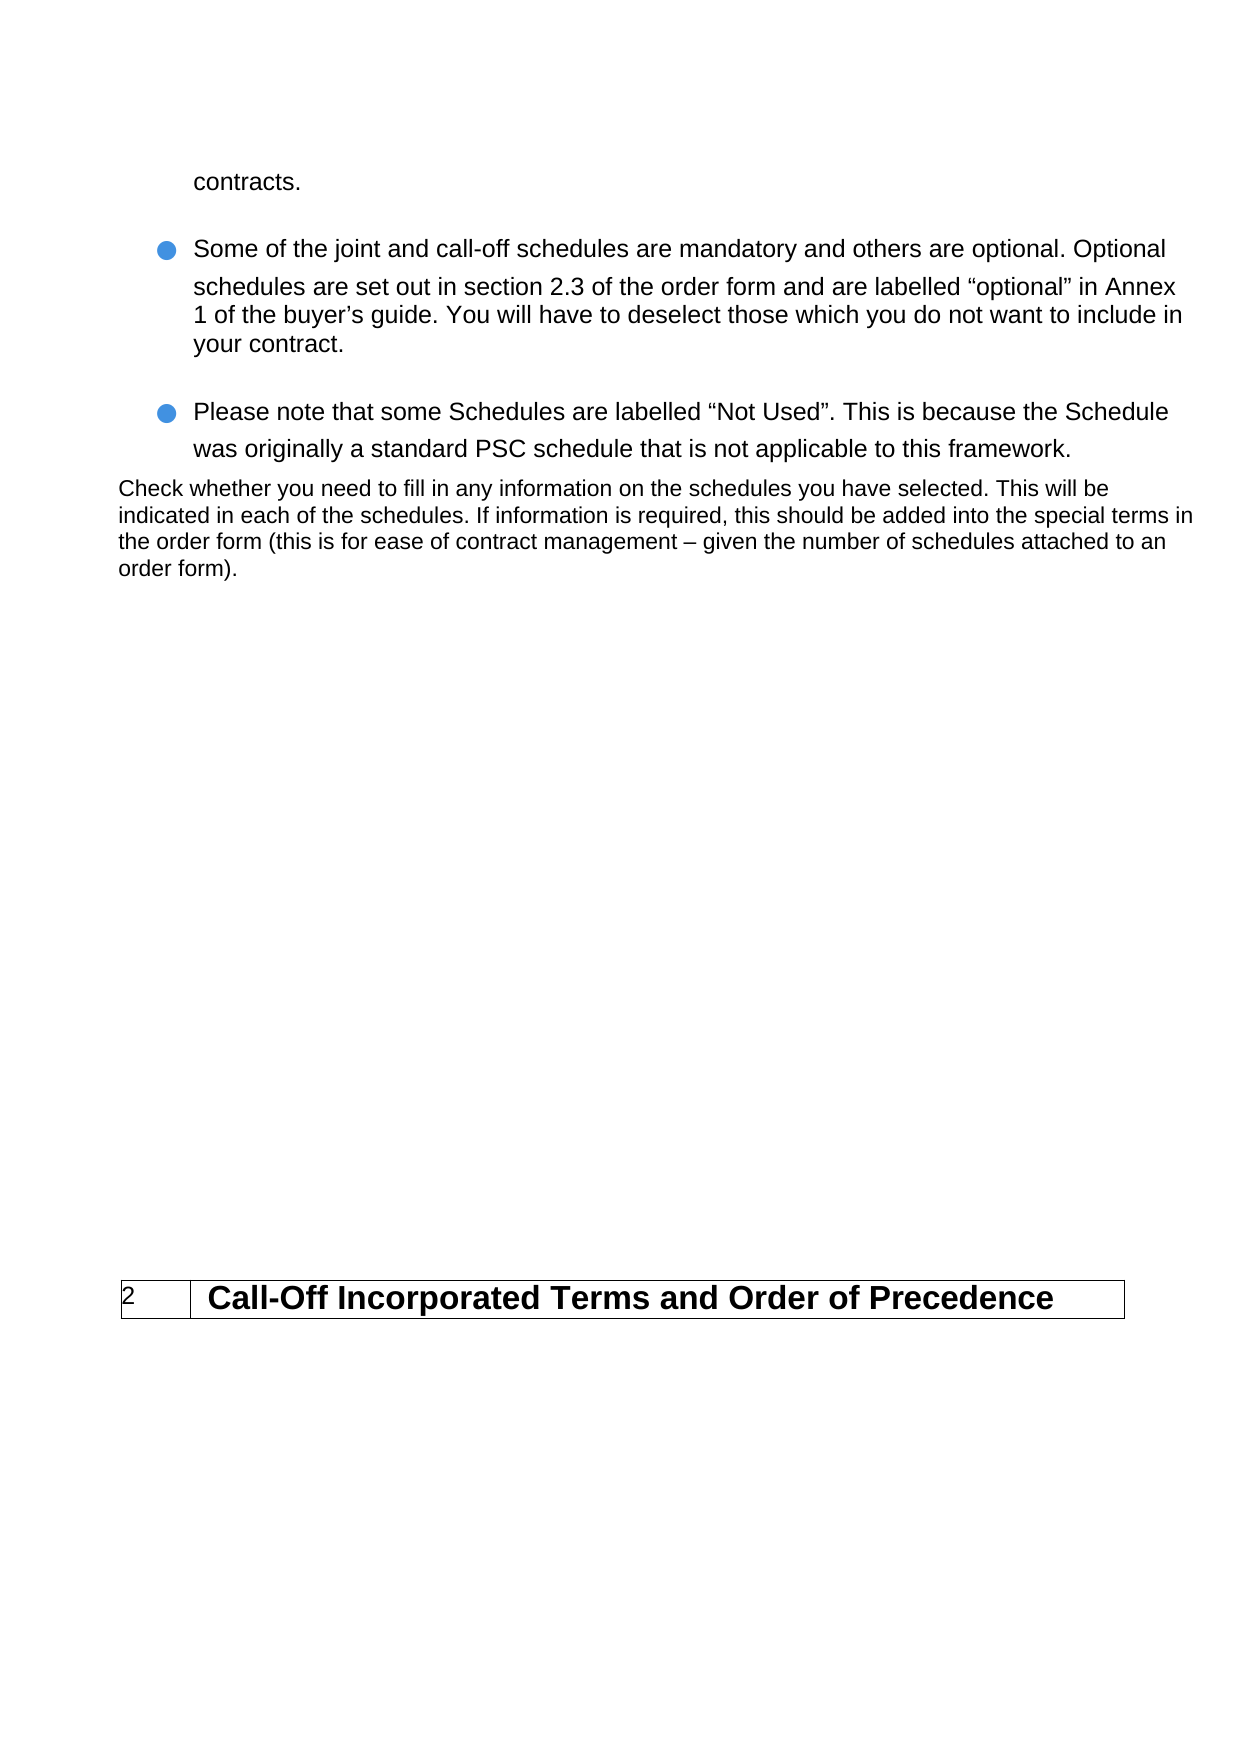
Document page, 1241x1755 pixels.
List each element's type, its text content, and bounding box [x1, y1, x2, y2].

table_header Call-Off Incorporated Terms and Order of Precedence [191, 1281, 1124, 1318]
list contracts. [156, 167, 1196, 195]
text Check whether you need to fill in any information on the schedules you have selected. This will be indicated in each of the schedules. If information is required, this should be added into the special terms in the order form (this is for ease of contract management – given the number of schedules attached to an order form). [118, 475, 1196, 581]
list Some of the joint and call-off schedules are mandatory and others are optional. Optional schedules are set out in section 2.3 of the order form and are labelled “optional” in Annex 1 of the buyer’s guide. You will have to deselect those which you do not want to include in your contract. [156, 220, 1196, 358]
table_header 2 [122, 1281, 190, 1318]
list Please note that some Schedules are labelled “Not Used”. This is because the Schedule was originally a standard PSC schedule that is not applicable to this framework. [156, 383, 1196, 463]
